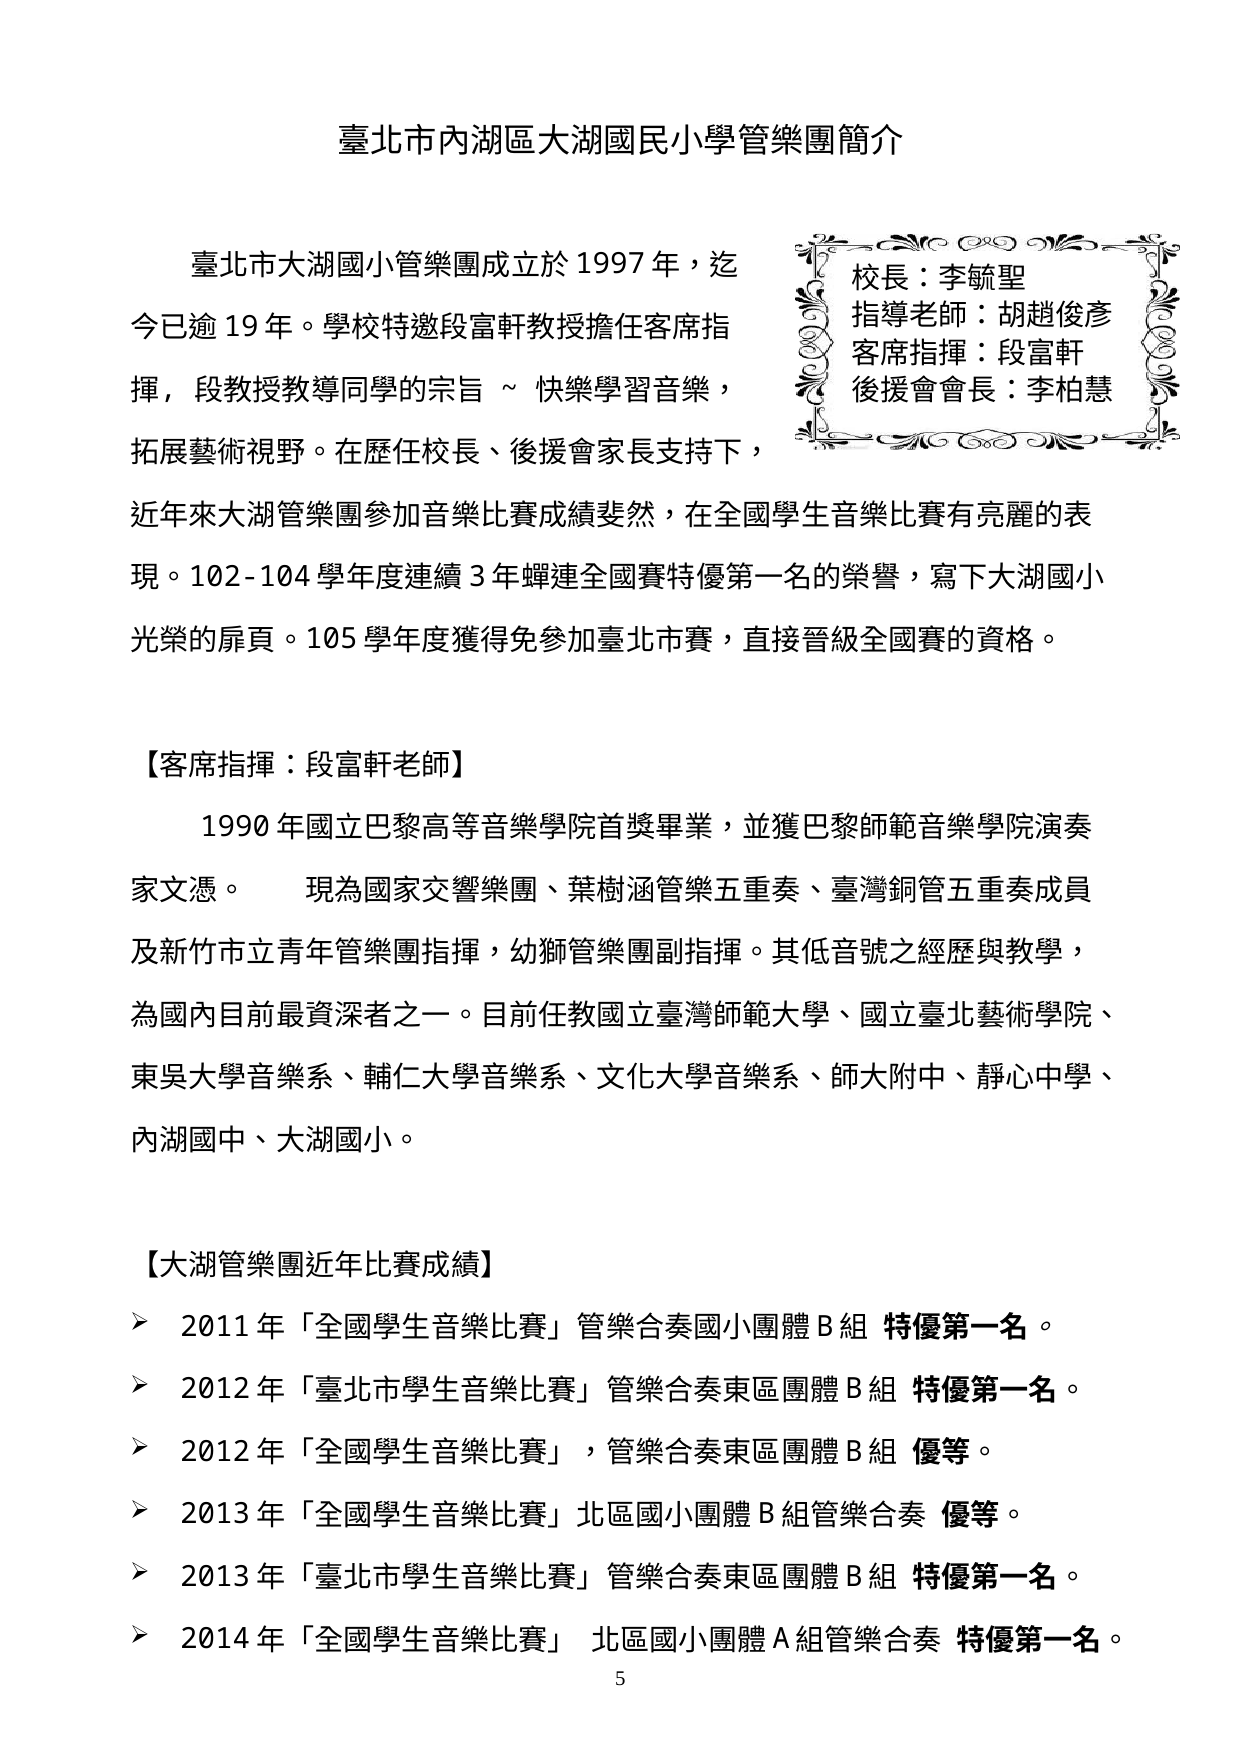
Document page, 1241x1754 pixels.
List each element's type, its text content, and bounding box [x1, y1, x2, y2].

list 2013年「全國學生音樂比賽」北區國小團體B組管樂合奏 優等。 [130, 1471, 1110, 1533]
text 臺北市大湖國小管樂團成立於1997年，迄今已逾19年。學校特邀段富軒教授擔任客席指揮, 段教授教導同學的宗旨 ~ 快樂學習音樂，拓展藝術視野。在歷任校長、後援會家長支持下，近年來大湖管樂團參加音樂比賽成績斐然，在全國學生音樂比賽有亮麗的表現。102-104學年度連續3年蟬連全國賽特優第一名的榮譽，寫下大湖國小光榮的扉頁。105學年度獲得免參加臺北市賽，直接晉級全國賽的資格。 [836, 251, 1138, 427]
list 2012年「臺北市學生音樂比賽」管樂合奏東區團體B組 特優第一名。 [130, 1346, 1110, 1408]
text 【客席指揮：段富軒老師】 [130, 721, 1110, 783]
text 客席指揮：段富軒 [851, 333, 1123, 371]
text 臺北市大湖國小管樂團成立於1997年，迄今已逾19年。學校特邀段富軒教授擔任客席指揮, 段教授教導同學的宗旨 ~ 快樂學習音樂，拓展藝術視野。在歷任校長、後援會家長支持下，近年來大湖管樂團參加音樂比賽成績斐然，在全國學生音樂比賽有亮麗的表現。102-104學年度連續3年蟬連全國賽特優第一名的榮譽，寫下大湖國小光榮的扉頁。105學年度獲得免參加臺北市賽，直接晉級全國賽的資格。 [130, 221, 1110, 658]
text 1990年國立巴黎高等音樂學院首獎畢業，並獲巴黎師範音樂學院演奏家文憑。 現為國家交響樂團、葉樹涵管樂五重奏、臺灣銅管五重奏成員及新竹市立青年管樂團指揮，幼獅管樂團副指揮。其低音號之經歷與教學，為國內目前最資深者之一。目前任教國立臺灣師範大學、國立臺北藝術學院、東吳大學音樂系、輔仁大學音樂系、文化大學音樂系、師大附中、靜心中學、內湖國中、大湖國小。 [130, 783, 1110, 1158]
list 2013年「臺北市學生音樂比賽」管樂合奏東區團體B組 特優第一名。 [130, 1533, 1110, 1596]
list 2012年「全國學生音樂比賽」，管樂合奏東區團體B組 優等。 [130, 1408, 1110, 1471]
text 後援會會長：李柏慧 [851, 371, 1123, 408]
text 【大湖管樂團近年比賽成績】 [130, 1221, 1110, 1283]
list 2014年「全國學生音樂比賽」 北區國小團體A組管樂合奏 特優第一名。 [130, 1596, 1110, 1658]
text 指導老師：胡趙俊彥 [851, 296, 1123, 333]
text 校長：李毓聖 [851, 258, 1123, 296]
text 臺北市內湖區大湖國民小學管樂團簡介 [130, 96, 1110, 158]
list 2011年「全國學生音樂比賽」管樂合奏國小團體B組 特優第一名。 [130, 1283, 1110, 1346]
